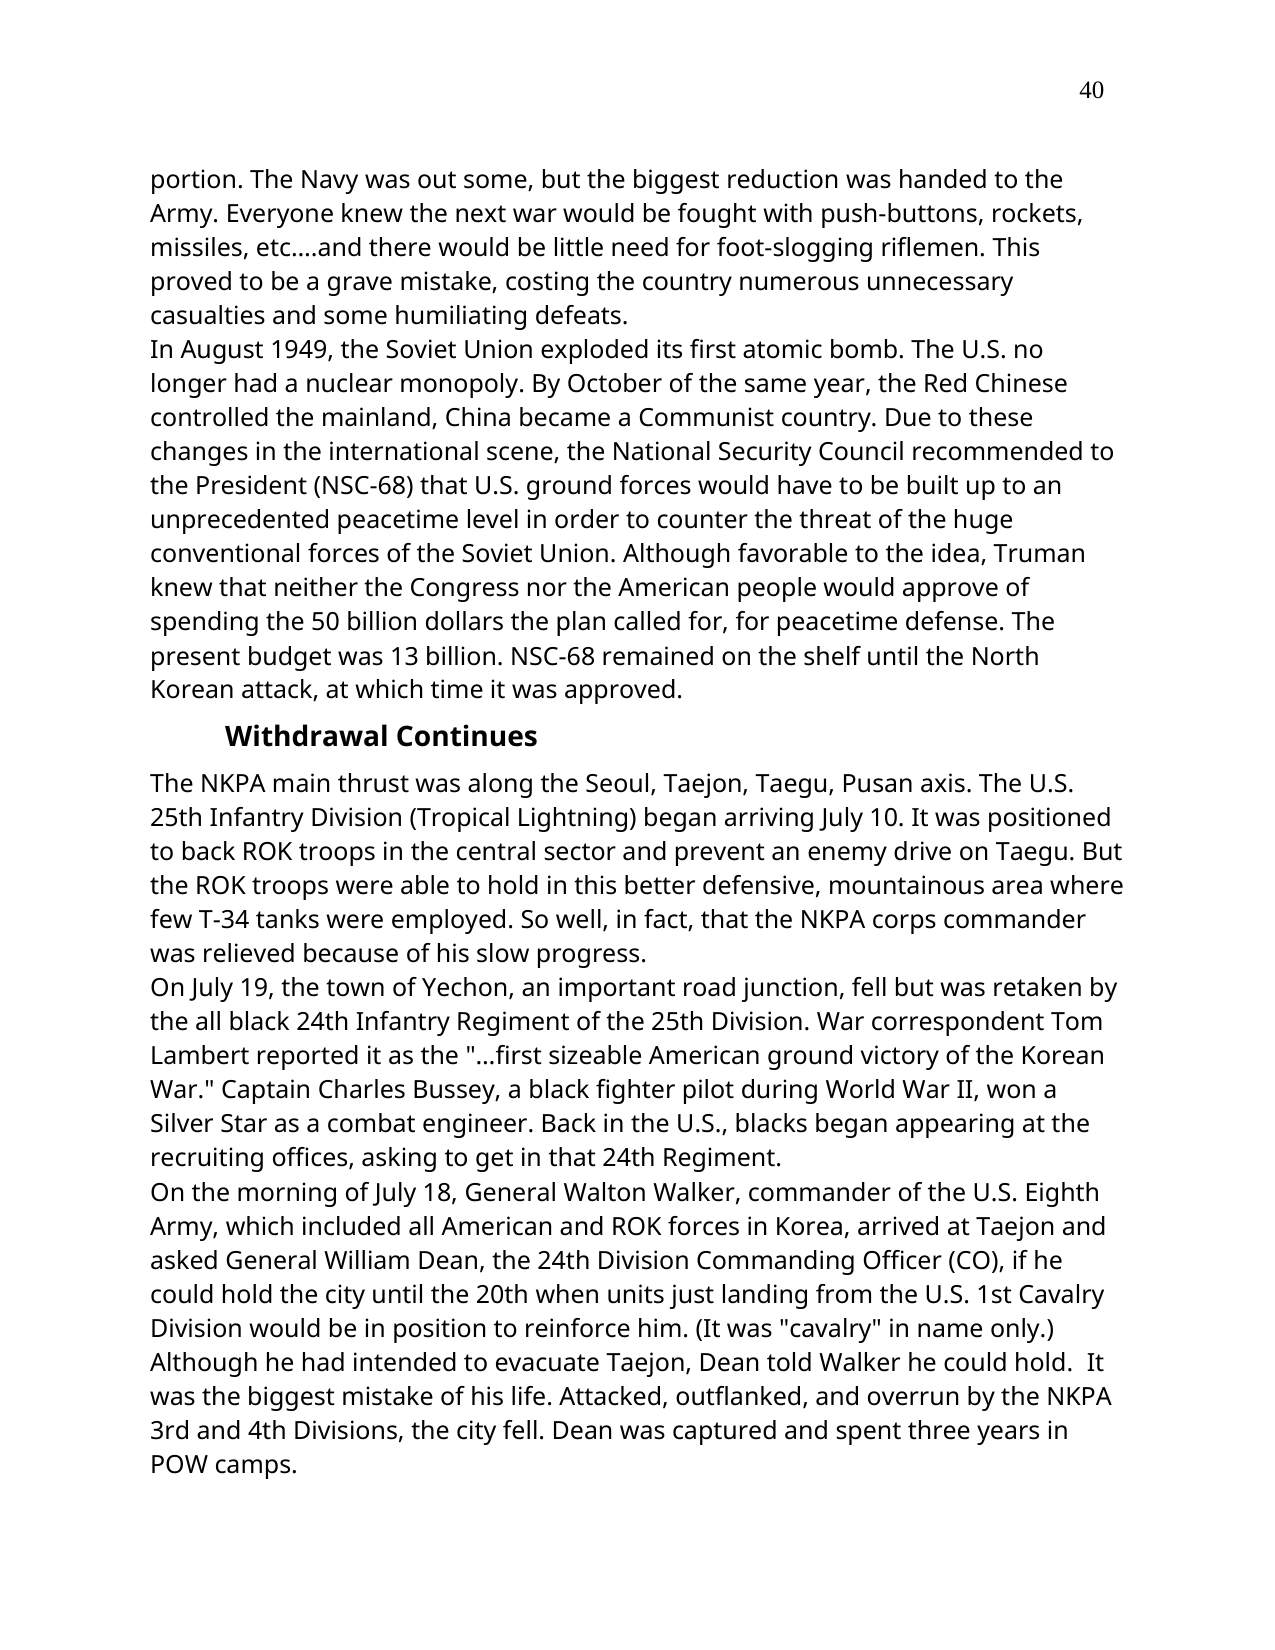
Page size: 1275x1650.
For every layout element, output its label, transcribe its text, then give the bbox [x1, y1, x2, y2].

text In August 1949, the Soviet Union exploded its first atomic bomb. The U.S. no longer had a nuclear monopoly. By October of the same year, the Red Chinese controlled the mainland, China became a Communist country. Due to these changes in the international scene, the National Security Council recommended to the President (NSC-68) that U.S. ground forces would have to be built up to an unprecedented peacetime level in order to counter the threat of the huge conventional forces of the Soviet Union. Although favorable to the idea, Truman knew that neither the Congress nor the American people would approve of spending the 50 billion dollars the plan called for, for peacetime defense. The present budget was 13 billion. NSC-68 remained on the shelf until the North Korean attack, at which time it was approved. [150, 332, 1125, 706]
text On July 19, the town of Yechon, an important road junction, fell but was retaken by the all black 24th Infantry Regiment of the 25th Division. War correspondent Tom Lambert reported it as the "…first sizeable American ground victory of the Korean War." Captain Charles Bussey, a black fighter pilot during World War II, won a Silver Star as a combat engineer. Back in the U.S., blacks began appearing at the recruiting offices, asking to get in that 24th Regiment. [150, 970, 1125, 1174]
subtitle Withdrawal Continues [150, 717, 1125, 755]
text portion. The Navy was out some, but the biggest reduction was handed to the Army. Everyone knew the next war would be fought with push-buttons, rockets, missiles, etc….and there would be little need for foot-slogging riflemen. This proved to be a grave mistake, costing the country numerous unnecessary casualties and some humiliating defeats. [150, 161, 1125, 332]
text On the morning of July 18, General Walton Walker, commander of the U.S. Eighth Army, which included all American and ROK forces in Korea, arrived at Taejon and asked General William Dean, the 24th Division Commanding Officer (CO), if he could hold the city until the 20th when units just landing from the U.S. 1st Cavalry Division would be in position to reinforce him. (It was "cavalry" in name only.) Although he had intended to evacuate Taejon, Dean told Walker he could hold. It was the biggest mistake of his life. Attacked, outflanked, and overrun by the NKPA 3rd and 4th Divisions, the city fell. Dean was captured and spent three years in POW camps. [150, 1174, 1125, 1481]
text The NKPA main thrust was along the Seoul, Taejon, Taegu, Pusan axis. The U.S. 25th Infantry Division (Tropical Lightning) began arriving July 10. It was positioned to back ROK troops in the central sector and prevent an enemy drive on Taegu. But the ROK troops were able to hold in this better defensive, mountainous area where few T-34 tanks were employed. So well, in fact, that the NKPA corps commander was relieved because of his slow progress. [150, 765, 1125, 970]
